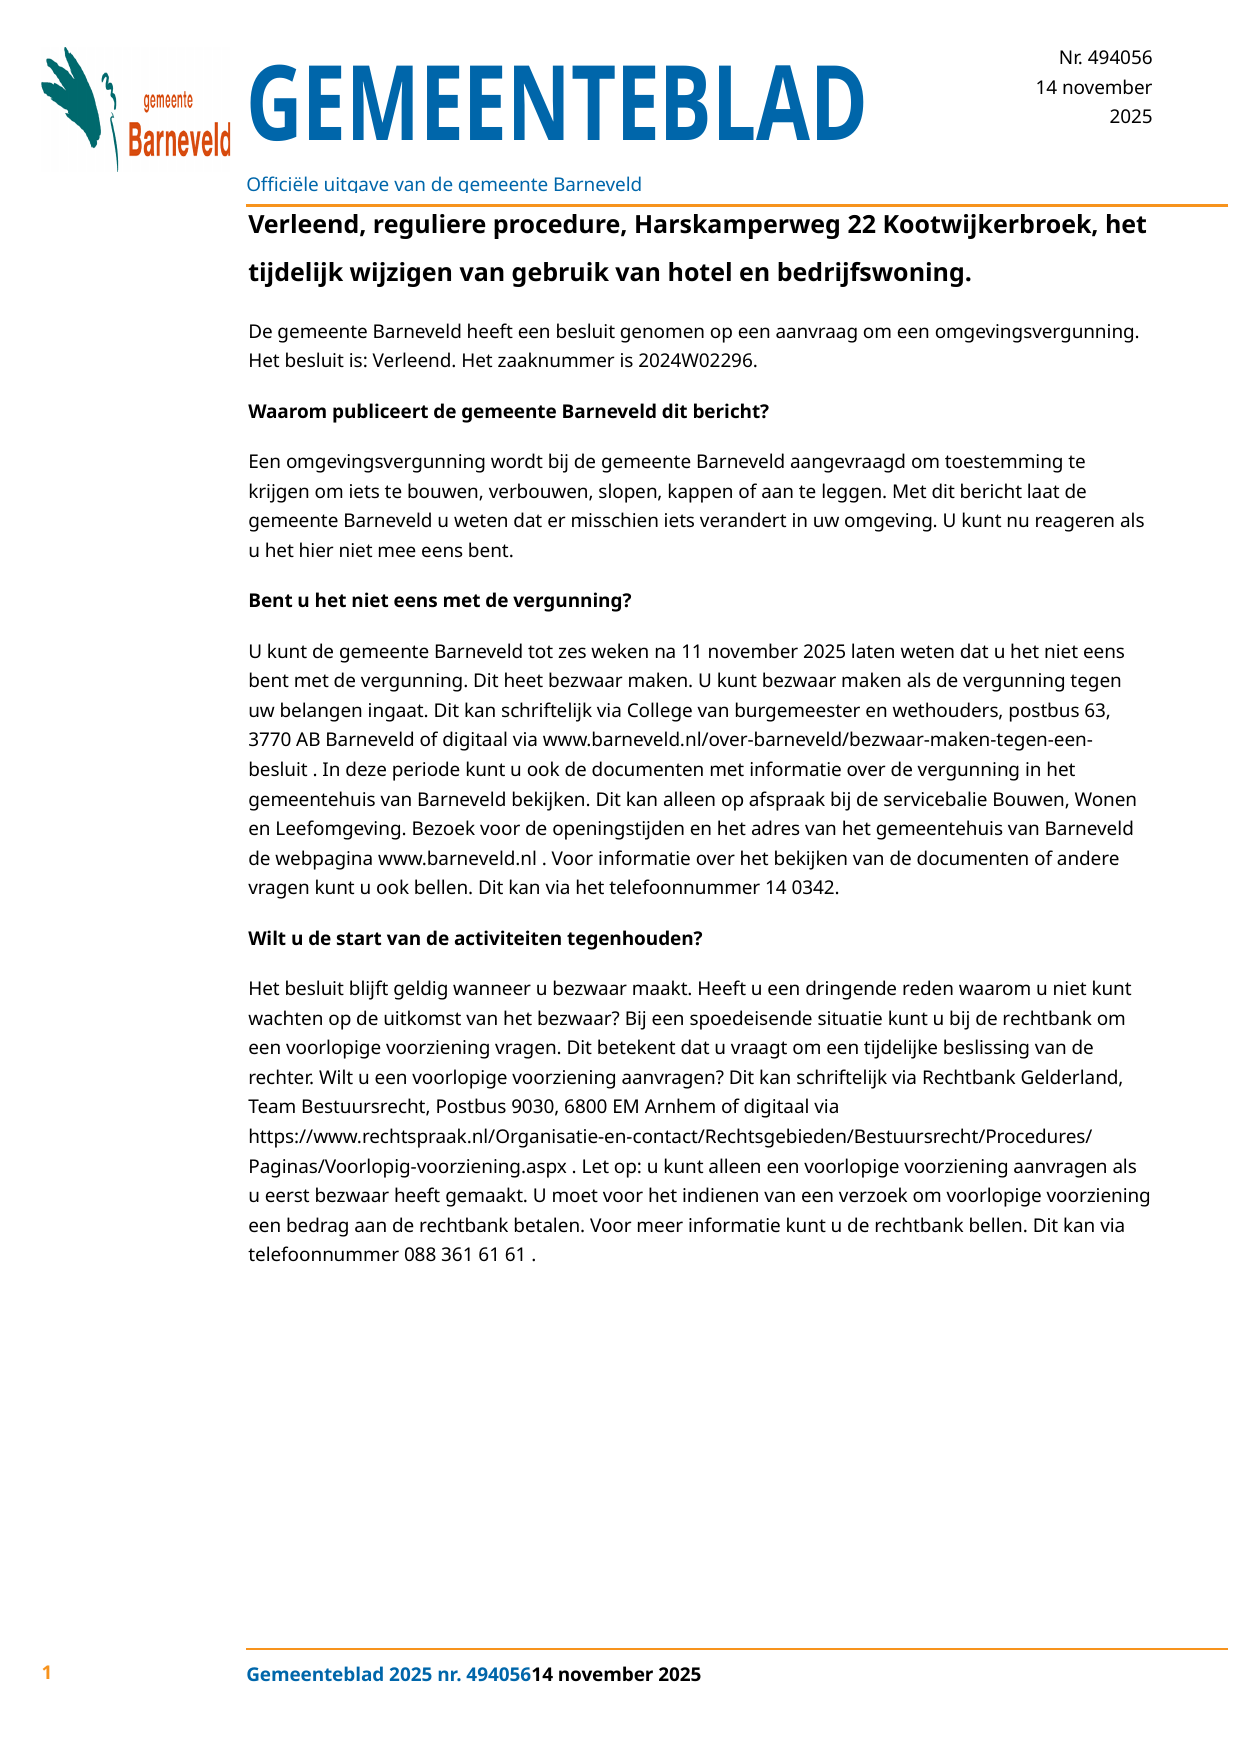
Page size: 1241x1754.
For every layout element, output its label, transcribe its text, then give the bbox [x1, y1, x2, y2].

text Verleend, reguliere procedure, Harskamperweg 22 Kootwijkerbroek, het tijdelijk wijzigen van gebruik van hotel en bedrijfswoning. [248, 207, 1152, 288]
picture [41, 47, 231, 172]
text U kunt de gemeente Barneveld tot zes weken na 11 november 2025 laten weten dat u het niet eens bent met de vergunning. Dit heet bezwaar maken. U kunt bezwaar maken als de vergunning tegen uw belangen ingaat. Dit kan schriftelijk via College van burgemeester en wethouders, postbus 63, 3770 AB Barneveld of digitaal via www.barneveld.nl/over-barneveld/bezwaar-maken-tegen-een-besluit . In deze periode kunt u ook de documenten met informatie over de vergunning in het gemeentehuis van Barneveld bekijken. Dit kan alleen op afspraak bij de servicebalie Bouwen, Wonen en Leefomgeving. Bezoek voor de openingstijden en het adres van het gemeentehuis van Barneveld de webpagina www.barneveld.nl . Voor informatie over het bekijken van de documenten of andere vragen kunt u ook bellen. Dit kan via het telefoonnummer 14 0342. [248, 638, 1152, 900]
text Het besluit blijft geldig wanneer u bezwaar maakt. Heeft u een dringende reden waarom u niet kunt wachten op de uitkomst van het bezwaar? Bij een spoedeisende situatie kunt u bij de rechtbank om een voorlopige voorziening vragen. Dit betekent dat u vraagt om een tijdelijke beslissing van de rechter. Wilt u een voorlopige voorziening aanvragen? Dit kan schriftelijk via Rechtbank Gelderland, Team Bestuursrecht, Postbus 9030, 6800 EM Arnhem of digitaal via https://www.rechtspraak.nl/Organisatie-en-contact/Rechtsgebieden/Bestuursrecht/Procedures/Paginas/Voorlopig-voorziening.aspx . Let op: u kunt alleen een voorlopige voorziening aanvragen als u eerst bezwaar heeft gemaakt. U moet voor het indienen van een verzoek om voorlopige voorziening een bedrag aan de rechtbank betalen. Voor meer informatie kunt u de rechtbank bellen. Dit kan via telefoonnummer 088 361 61 61 . [248, 975, 1152, 1267]
text Een omgevingsvergunning wordt bij de gemeente Barneveld aangevraagd om toestemming te krijgen om iets te bouwen, verbouwen, slopen, kappen of aan te leggen. Met dit bericht laat de gemeente Barneveld u weten dat er misschien iets verandert in uw omgeving. U kunt nu reageren als u het hier niet mee eens bent. [248, 448, 1152, 563]
text Waarom publiceert de gemeente Barneveld dit bericht? [248, 398, 1152, 424]
text Wilt u de start van de activiteiten tegenhouden? [248, 925, 1152, 951]
text De gemeente Barneveld heeft een besluit genomen op een aanvraag om een omgevingsvergunning. Het besluit is: Verleend. Het zaaknummer is 2024W02296. [248, 318, 1152, 373]
text Bent u het niet eens met de vergunning? [248, 587, 1152, 613]
